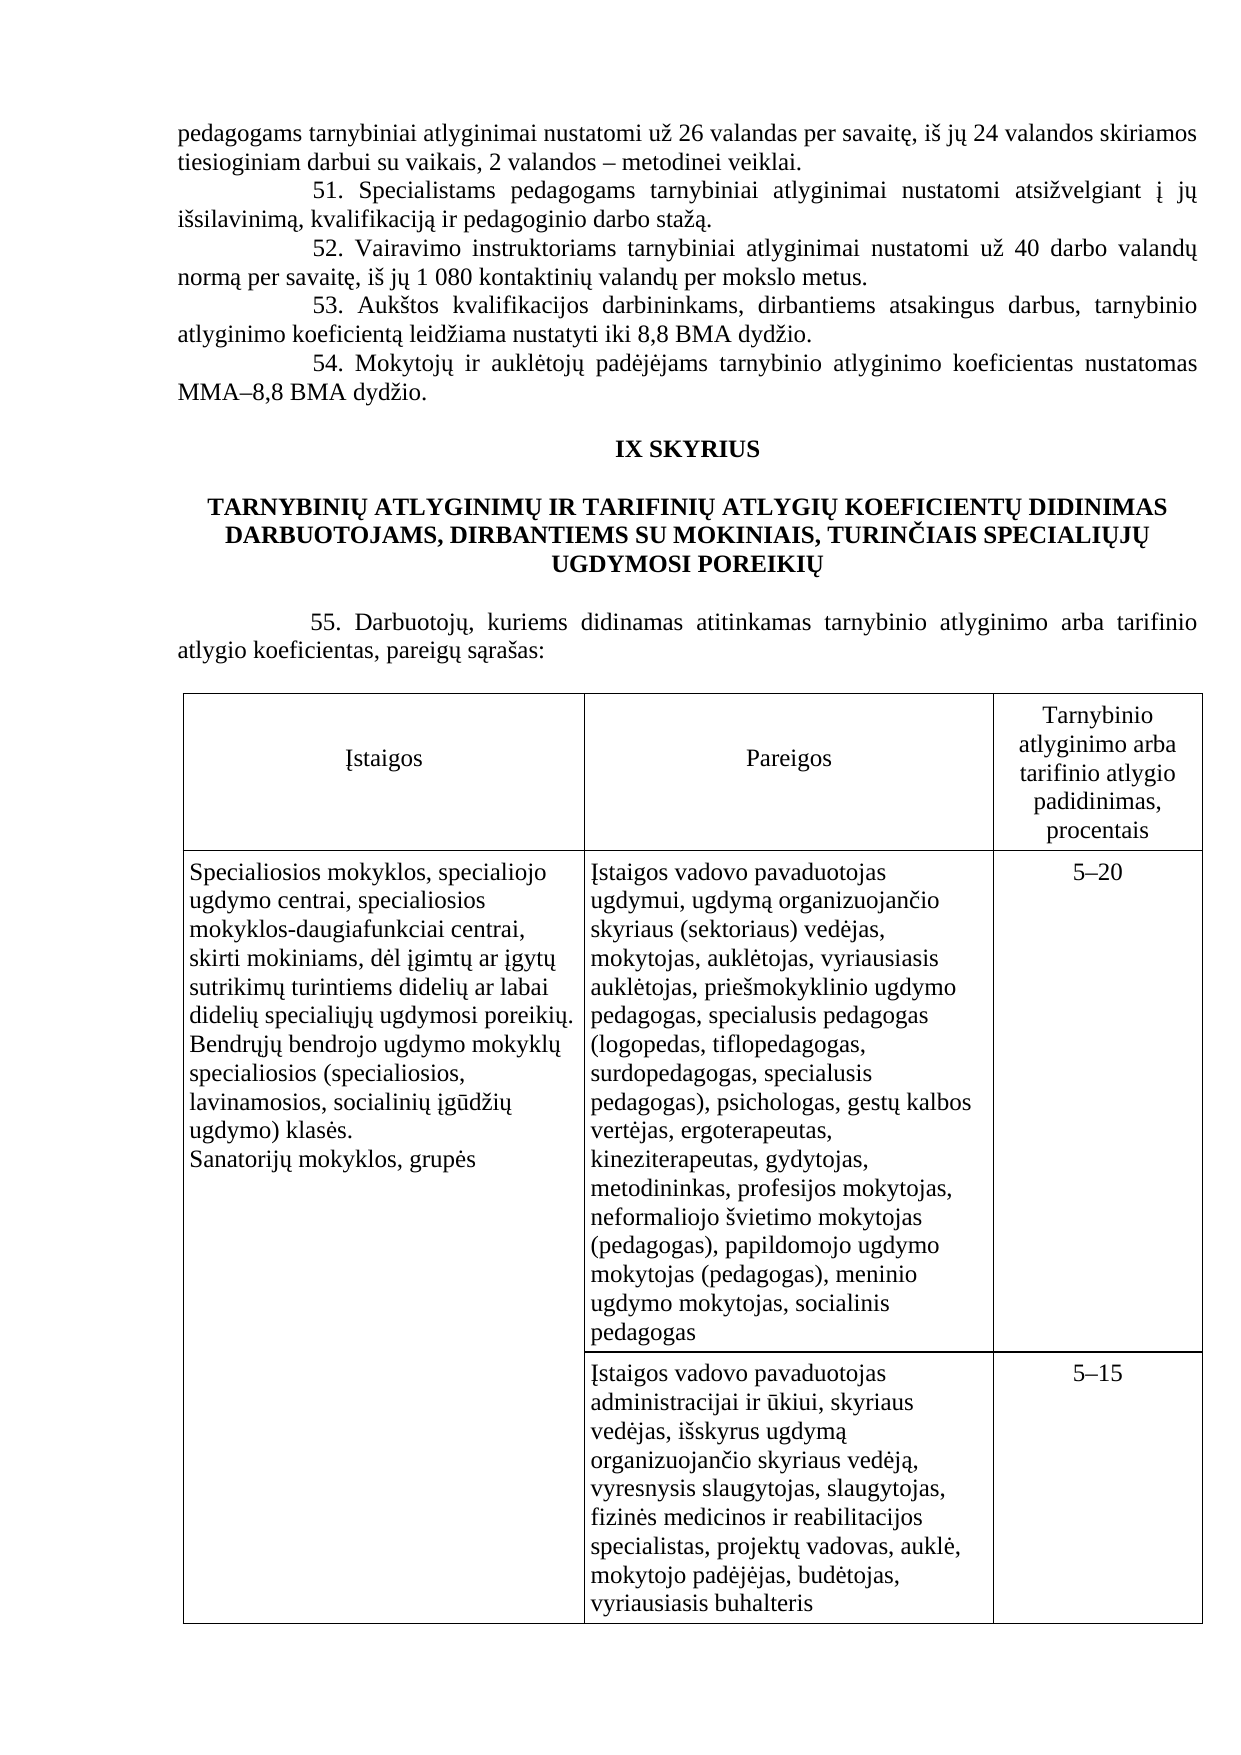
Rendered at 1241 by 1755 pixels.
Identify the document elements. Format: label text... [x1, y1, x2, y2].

table_header Pareigos [585, 694, 993, 850]
text IX SKYRIUS [177, 434, 1198, 463]
table_cell Specialiosios mokyklos, specialiojo ugdymo centrai, specialiosios mokyklos-daugiafunkciai centrai, skirti mokiniams, dėl įgimtų ar įgytų sutrikimų turintiems didelių ar labai didelių specialiųjų ugdymosi poreikių. Bendrųjų bendrojo ugdymo mokyklų specialiosios (specialiosios, lavinamosios, socialinių įgūdžių ugdymo) klasės. Sanatorijų mokyklos, grupės [184, 851, 584, 1623]
table_cell 5–20 [994, 851, 1202, 1351]
table_cell 5–15 [994, 1353, 1202, 1623]
text 51. Specialistams pedagogams tarnybiniai atlyginimai nustatomi atsižvelgiant į jų išsilavinimą, kvalifikaciją ir pedagoginio darbo stažą. [177, 176, 1198, 233]
text 52. Vairavimo instruktoriams tarnybiniai atlyginimai nustatomi už 40 darbo valandų normą per savaitę, iš jų 1 080 kontaktinių valandų per mokslo metus. [177, 233, 1198, 291]
text 55. Darbuotojų, kuriems didinamas atitinkamas tarnybinio atlyginimo arba tarifinio atlygio koeficientas, pareigų sąrašas: [177, 607, 1198, 664]
table_header Tarnybinio atlyginimo arba tarifinio atlygio padidinimas, procentais [994, 694, 1202, 850]
table_cell Įstaigos vadovo pavaduotojas administracijai ir ūkiui, skyriaus vedėjas, išskyrus ugdymą organizuojančio skyriaus vedėją, vyresnysis slaugytojas, slaugytojas, fizinės medicinos ir reabilitacijos specialistas, projektų vadovas, auklė, mokytojo padėjėjas, budėtojas, vyriausiasis buhalteris [585, 1353, 993, 1623]
table_header Įstaigos [184, 694, 584, 850]
table_cell Įstaigos vadovo pavaduotojas ugdymui, ugdymą organizuojančio skyriaus (sektoriaus) vedėjas, mokytojas, auklėtojas, vyriausiasis auklėtojas, priešmokyklinio ugdymo pedagogas, specialusis pedagogas (logopedas, tiflopedagogas, surdopedagogas, specialusis pedagogas), psichologas, gestų kalbos vertėjas, ergoterapeutas, kineziterapeutas, gydytojas, metodininkas, profesijos mokytojas, neformaliojo švietimo mokytojas (pedagogas), papildomojo ugdymo mokytojas (pedagogas), meninio ugdymo mokytojas, socialinis pedagogas [585, 851, 993, 1351]
text 53. Aukštos kvalifikacijos darbininkams, dirbantiems atsakingus darbus, tarnybinio atlyginimo koeficientą leidžiama nustatyti iki 8,8 BMA dydžio. [177, 291, 1198, 348]
text TARNYBINIŲ ATLYGINIMŲ IR TARIFINIŲ ATLYGIŲ KOEFICIENTŲ DIDINIMAS DARBUOTOJAMS, DIRBANTIEMS SU MOKINIAIS, TURINČIAIS SPECIALIŲJŲ UGDYMOSI POREIKIŲ [177, 492, 1198, 578]
text 54. Mokytojų ir auklėtojų padėjėjams tarnybinio atlyginimo koeficientas nustatomas MMA–8,8 BMA dydžio. [177, 348, 1198, 406]
text pedagogams tarnybiniai atlyginimai nustatomi už 26 valandas per savaitę, iš jų 24 valandos skiriamos tiesioginiam darbui su vaikais, 2 valandos – metodinei veiklai. [177, 118, 1198, 176]
